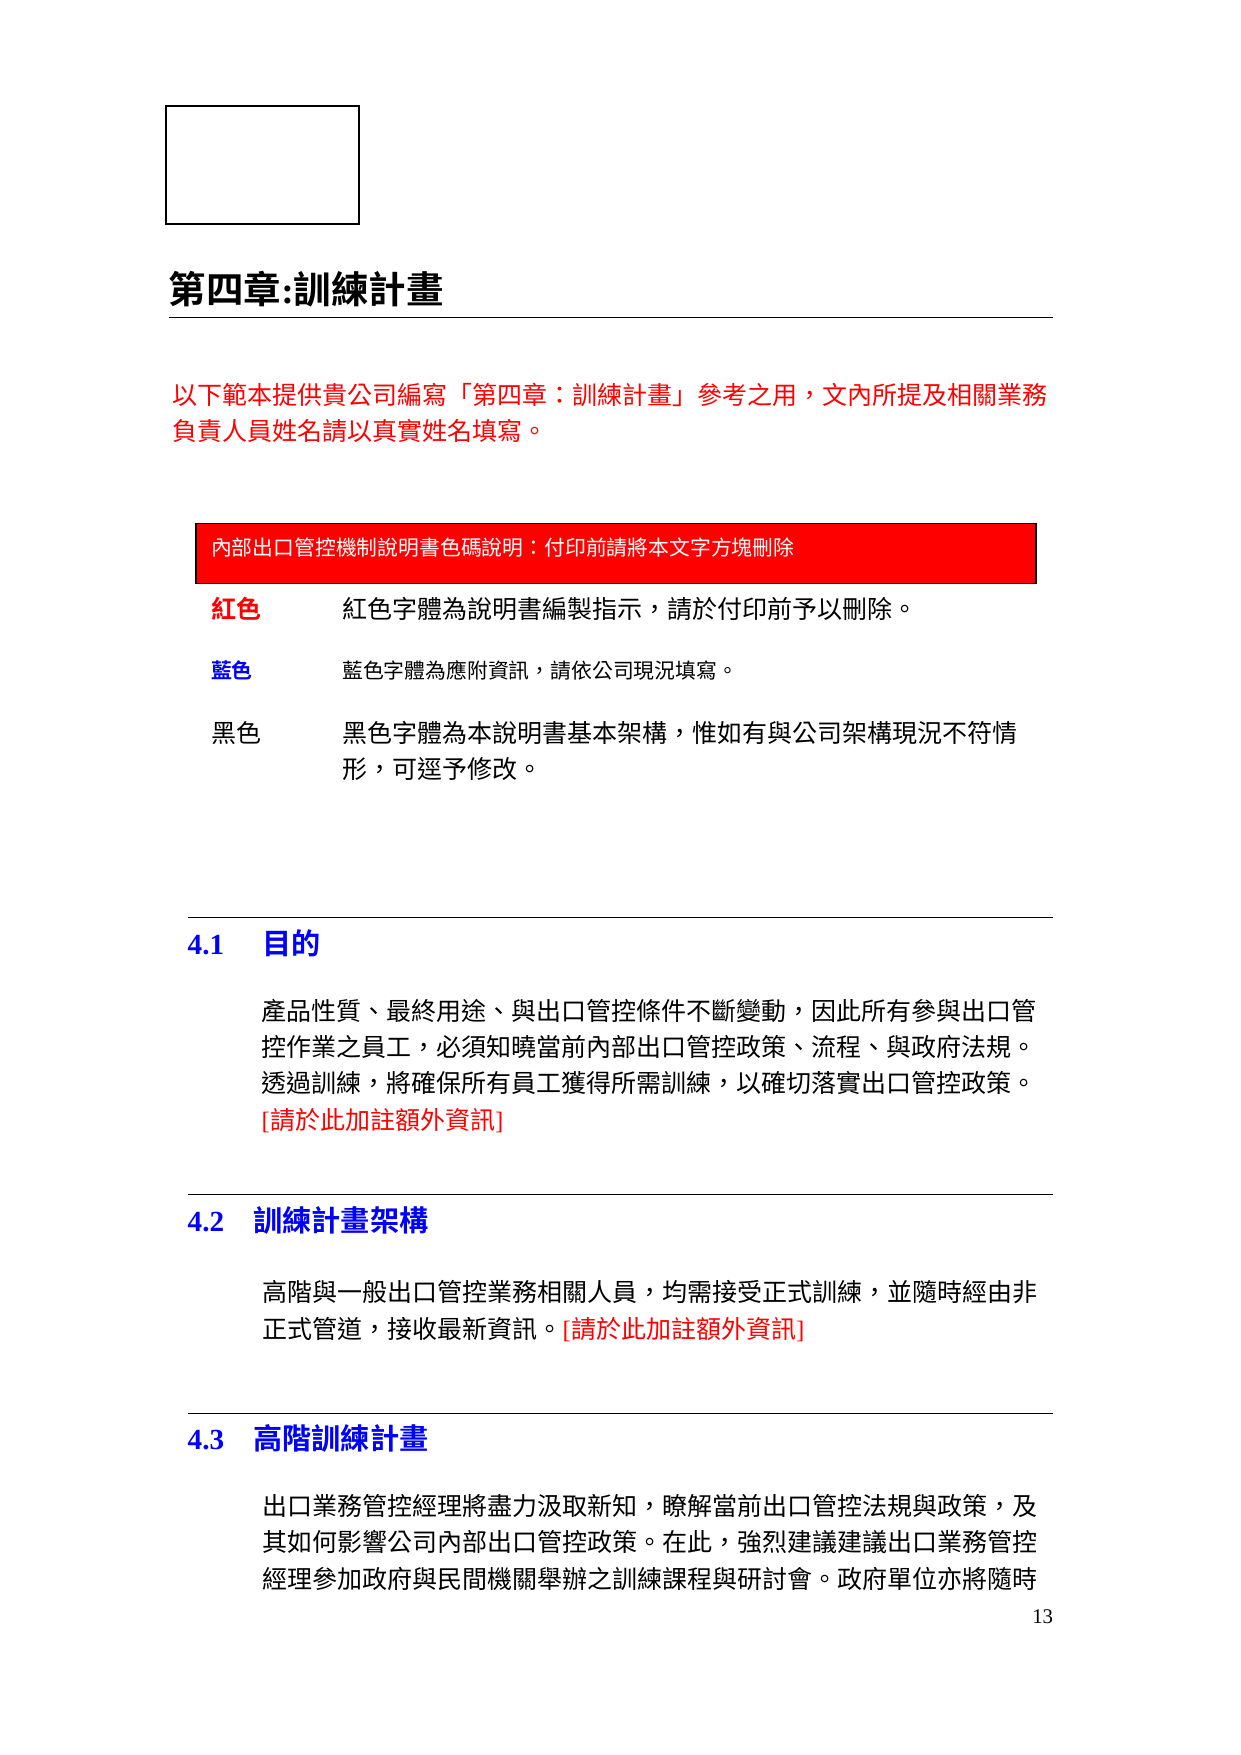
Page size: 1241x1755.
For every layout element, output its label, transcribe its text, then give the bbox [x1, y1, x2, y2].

text 第四章:訓練計畫 [169, 260, 1053, 317]
subtitle ICP [182, 114, 343, 216]
text 高階與一般出口管控業務相關人員，均需接受正式訓練，並隨時經由非正式管道，接收最新資訊。[請於此加註額外資訊] [262, 1273, 1053, 1345]
subtitle 4.2 訓練計畫架構 [187, 1195, 1053, 1239]
text 產品性質、最終用途、與出口管控條件不斷變動，因此所有參與出口管控作業之員工，必須知曉當前內部出口管控政策、流程、與政府法規。透過訓練，將確保所有員工獲得所需訓練，以確切落實出口管控政策。[請於此加註額外資訊] [261, 991, 1053, 1136]
text 以下範本提供貴公司編寫「第四章：訓練計畫」參考之用，文內所提及相關業務負責人員姓名請以真實姓名填寫。 [173, 375, 1053, 448]
subtitle 4.3 高階訓練計畫 [187, 1414, 1053, 1458]
text 出口業務管控經理將盡力汲取新知，瞭解當前出口管控法規與政策，及其如何影響公司內部出口管控政策。在此，強烈建議建議出口業務管控經理參加政府與民間機關舉辦之訓練課程與研討會。政府單位亦將隨時 [262, 1487, 1053, 1595]
subtitle 4.1 目的 [187, 918, 1053, 963]
